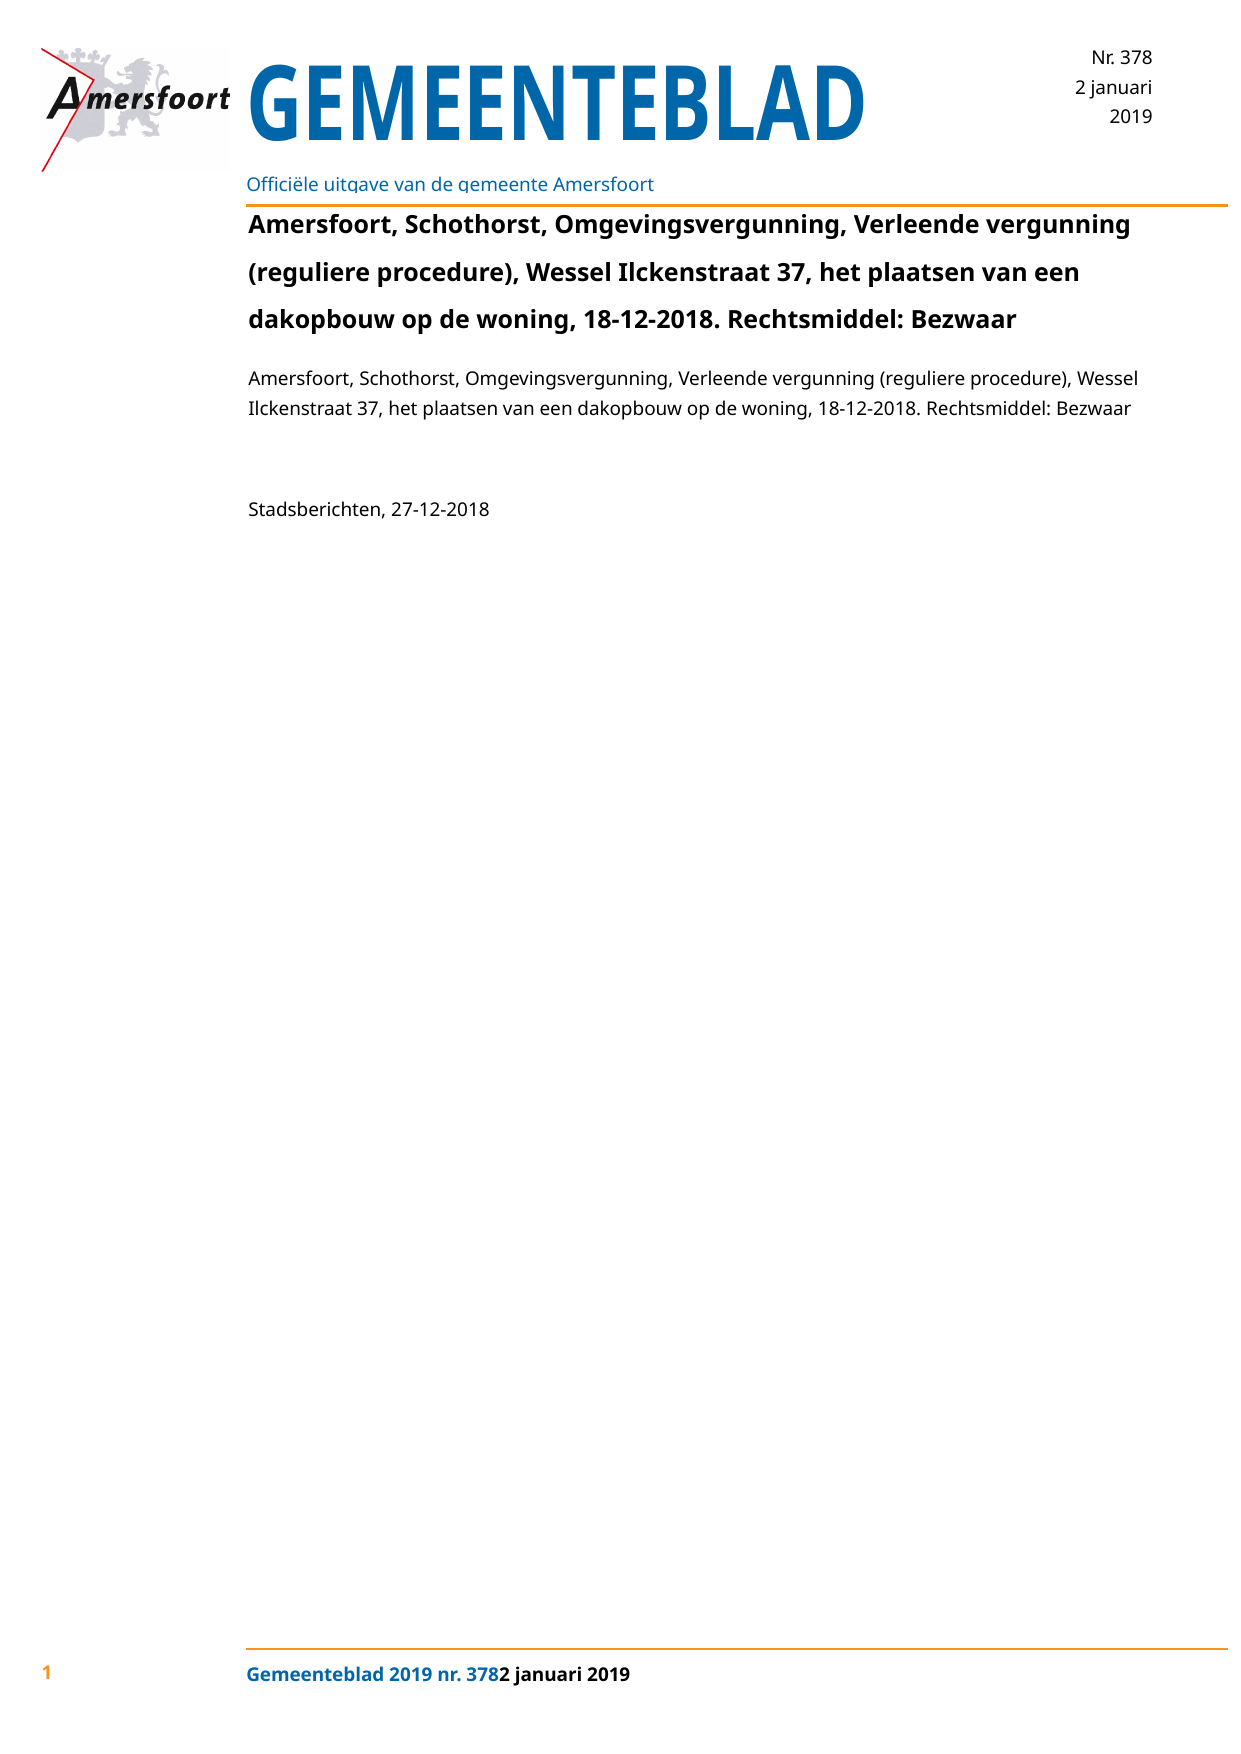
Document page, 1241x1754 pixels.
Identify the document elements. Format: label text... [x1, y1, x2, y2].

text Amersfoort, Schothorst, Omgevingsvergunning, Verleende vergunning (reguliere procedure), Wessel Ilckenstraat 37, het plaatsen van een dakopbouw op de woning, 18-12-2018. Rechtsmiddel: Bezwaar [248, 207, 1152, 336]
text Stadsberichten, 27-12-2018 [248, 496, 1152, 522]
picture [41, 47, 231, 172]
text Amersfoort, Schothorst, Omgevingsvergunning, Verleende vergunning (reguliere procedure), Wessel Ilckenstraat 37, het plaatsen van een dakopbouw op de woning, 18-12-2018. Rechtsmiddel: Bezwaar [248, 366, 1152, 421]
